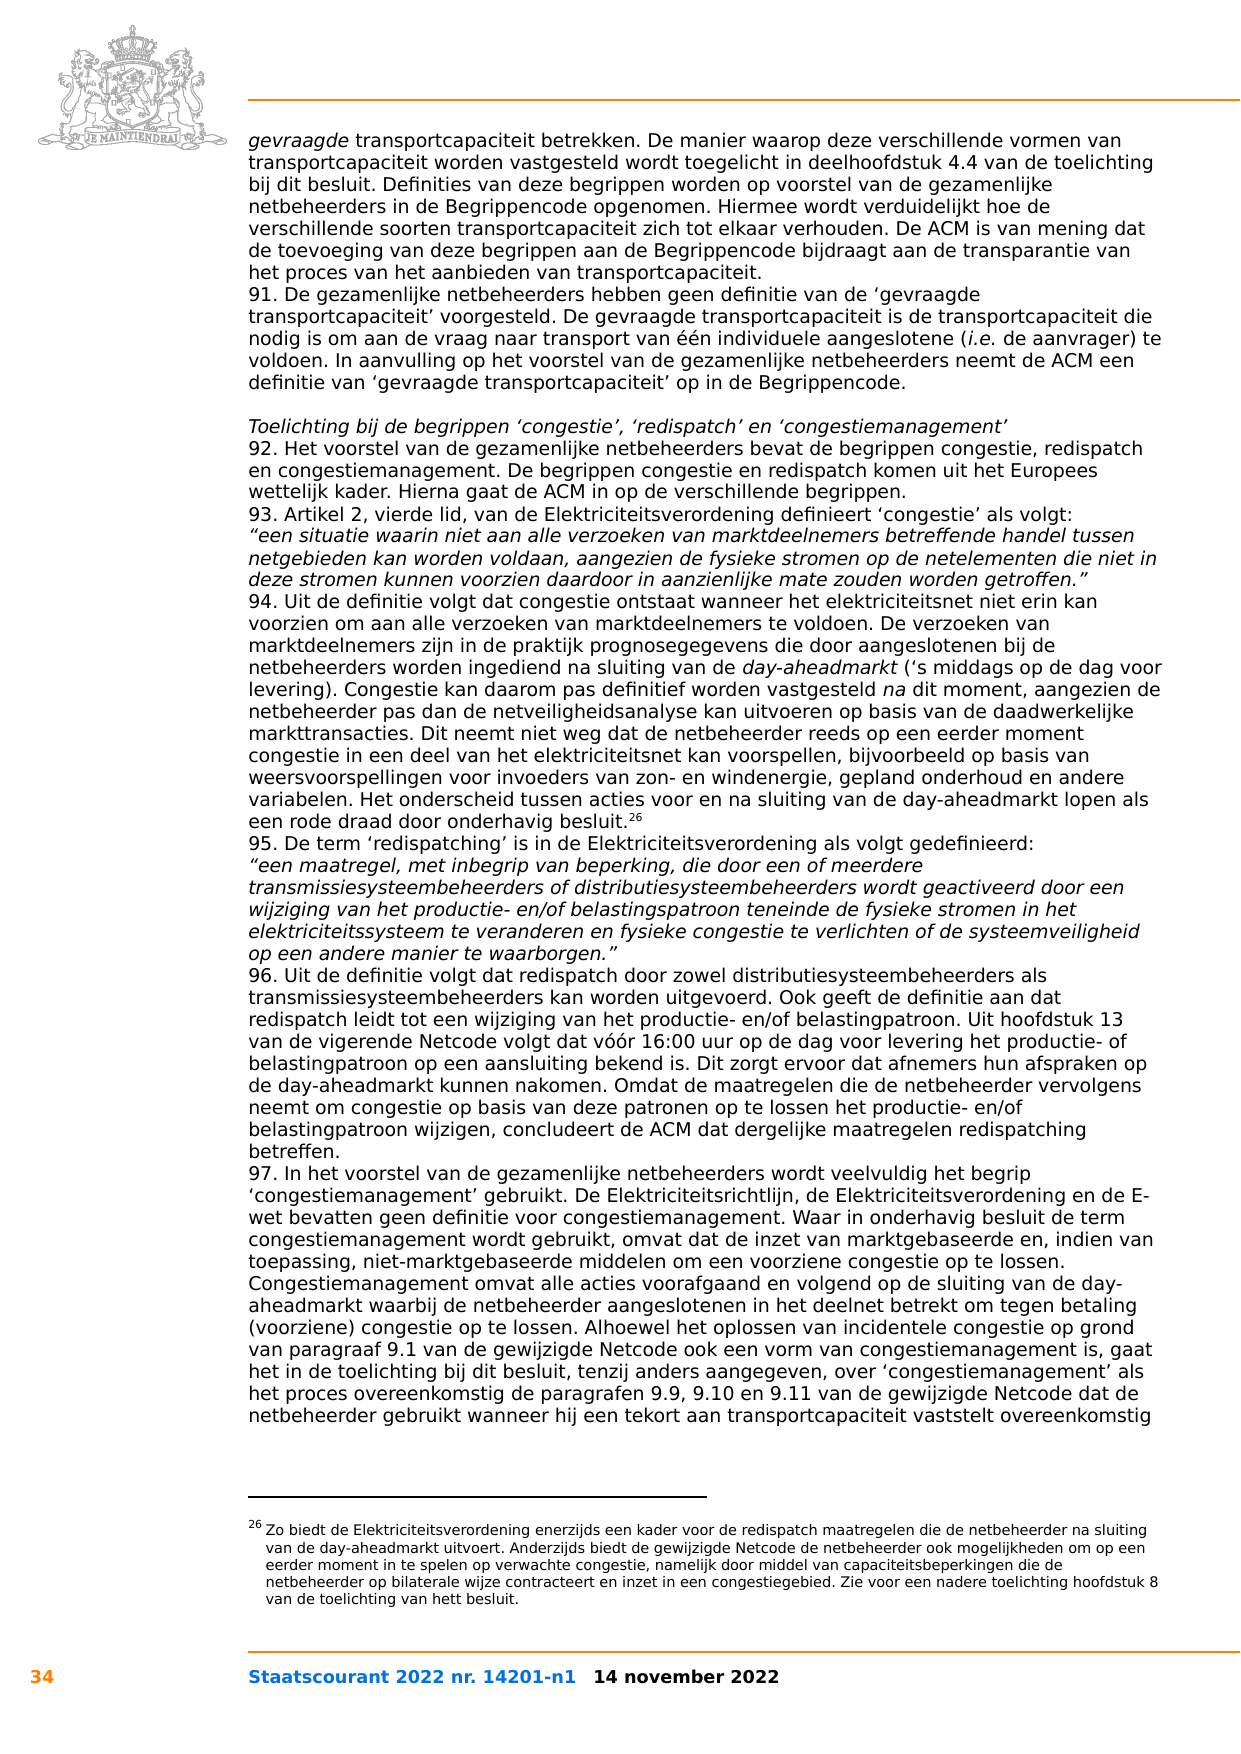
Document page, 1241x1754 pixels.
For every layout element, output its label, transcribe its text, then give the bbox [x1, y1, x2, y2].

subtitle Toelichting bij de begrippen ‘congestie’, ‘redispatch’ en ‘congestiemanagement’ [248, 416, 1163, 437]
text 95. De term ‘redispatching’ is in de Elektriciteitsverordening als volgt gedefinieerd: [248, 833, 1163, 855]
text 91. De gezamenlijke netbeheerders hebben geen definitie van de ‘gevraagde transportcapaciteit’ voorgesteld. De gevraagde transportcapaciteit is de transportcapaciteit die nodig is om aan de vraag naar transport van één individuele aangeslotene (i.e. de aanvrager) te voldoen. In aanvulling op het voorstel van de gezamenlijke netbeheerders neemt de ACM een definitie van ‘gevraagde transportcapaciteit’ op in de Begrippencode. [248, 284, 1163, 394]
text Zo biedt de Elektriciteitsverordening enerzijds een kader voor de redispatch maatregelen die de netbeheerder na sluiting van de day-aheadmarkt uitvoert. Anderzijds biedt de gewijzigde Netcode de netbeheerder ook mogelijkheden om op een eerder moment in te spelen op verwachte congestie, namelijk door middel van capaciteitsbeperkingen die de netbeheerder op bilaterale wijze contracteert en inzet in een congestiegebied. Zie voor een nadere toelichting hoofdstuk 8 van de toelichting van hett besluit. [248, 1518, 1163, 1608]
text 96. Uit de definitie volgt dat redispatch door zowel distributiesysteembeheerders als transmissiesysteembeheerders kan worden uitgevoerd. Ook geeft de definitie aan dat redispatch leidt tot een wijziging van het productie- en/of belastingpatroon. Uit hoofdstuk 13 van de vigerende Netcode volgt dat vóór 16:00 uur op de dag voor levering het productie- of belastingpatroon op een aansluiting bekend is. Dit zorgt ervoor dat afnemers hun afspraken op de day-aheadmarkt kunnen nakomen. Omdat de maatregelen die de netbeheerder vervolgens neemt om congestie op basis van deze patronen op te lossen het productie- en/of belastingpatroon wijzigen, concludeert de ACM dat dergelijke maatregelen redispatching betreffen. [248, 965, 1163, 1163]
picture [38, 25, 227, 150]
text 94. Uit de definitie volgt dat congestie ontstaat wanneer het elektriciteitsnet niet erin kan voorzien om aan alle verzoeken van marktdeelnemers te voldoen. De verzoeken van marktdeelnemers zijn in de praktijk prognosegegevens die door aangeslotenen bij de netbeheerders worden ingediend na sluiting van de day-aheadmarkt (‘s middags op de dag voor levering). Congestie kan daarom pas definitief worden vastgesteld na dit moment, aangezien de netbeheerder pas dan de netveiligheidsanalyse kan uitvoeren op basis van de daadwerkelijke markttransacties. Dit neemt niet weg dat de netbeheerder reeds op een eerder moment congestie in een deel van het elektriciteitsnet kan voorspellen, bijvoorbeeld op basis van weersvoorspellingen voor invoeders van zon- en windenergie, gepland onderhoud en andere variabelen. Het onderscheid tussen acties voor en na sluiting van de day-aheadmarkt lopen als een rode draad door onderhavig besluit. [248, 591, 1163, 833]
text 92. Het voorstel van de gezamenlijke netbeheerders bevat de begrippen congestie, redispatch en congestiemanagement. De begrippen congestie en redispatch komen uit het Europees wettelijk kader. Hierna gaat de ACM in op de verschillende begrippen. [248, 437, 1163, 503]
text “een situatie waarin niet aan alle verzoeken van marktdeelnemers betreffende handel tussen netgebieden kan worden voldaan, aangezien de fysieke stromen op de netelementen die niet in deze stromen kunnen voorzien daardoor in aanzienlijke mate zouden worden getroffen.” [248, 525, 1163, 591]
text “een maatregel, met inbegrip van beperking, die door een of meerdere transmissiesysteembeheerders of distributiesysteembeheerders wordt geactiveerd door een wijziging van het productie- en/of belastingspatroon teneinde de fysieke stromen in het elektriciteitssysteem te veranderen en fysieke congestie te verlichten of de systeemveiligheid op een andere manier te waarborgen.” [248, 855, 1163, 965]
text 93. Artikel 2, vierde lid, van de Elektriciteitsverordening definieert ‘congestie’ als volgt: [248, 503, 1163, 525]
text gevraagde transportcapaciteit betrekken. De manier waarop deze verschillende vormen van transportcapaciteit worden vastgesteld wordt toegelicht in deelhoofdstuk 4.4 van de toelichting bij dit besluit. Definities van deze begrippen worden op voorstel van de gezamenlijke netbeheerders in de Begrippencode opgenomen. Hiermee wordt verduidelijkt hoe de verschillende soorten transportcapaciteit zich tot elkaar verhouden. De ACM is van mening dat de toevoeging van deze begrippen aan de Begrippencode bijdraagt aan de transparantie van het proces van het aanbieden van transportcapaciteit. [248, 130, 1163, 284]
text 97. In het voorstel van de gezamenlijke netbeheerders wordt veelvuldig het begrip ‘congestiemanagement’ gebruikt. De Elektriciteitsrichtlijn, de Elektriciteitsverordening en de E-wet bevatten geen definitie voor congestiemanagement. Waar in onderhavig besluit de term congestiemanagement wordt gebruikt, omvat dat de inzet van marktgebaseerde en, indien van toepassing, niet-marktgebaseerde middelen om een voorziene congestie op te lossen. Congestiemanagement omvat alle acties voorafgaand en volgend op de sluiting van de day-aheadmarkt waarbij de netbeheerder aangeslotenen in het deelnet betrekt om tegen betaling (voorziene) congestie op te lossen. Alhoewel het oplossen van incidentele congestie op grond van paragraaf 9.1 van de gewijzigde Netcode ook een vorm van congestiemanagement is, gaat het in de toelichting bij dit besluit, tenzij anders aangegeven, over ‘congestiemanagement’ als het proces overeenkomstig de paragrafen 9.9, 9.10 en 9.11 van de gewijzigde Netcode dat de netbeheerder gebruikt wanneer hij een tekort aan transportcapaciteit vaststelt overeenkomstig [248, 1163, 1163, 1427]
